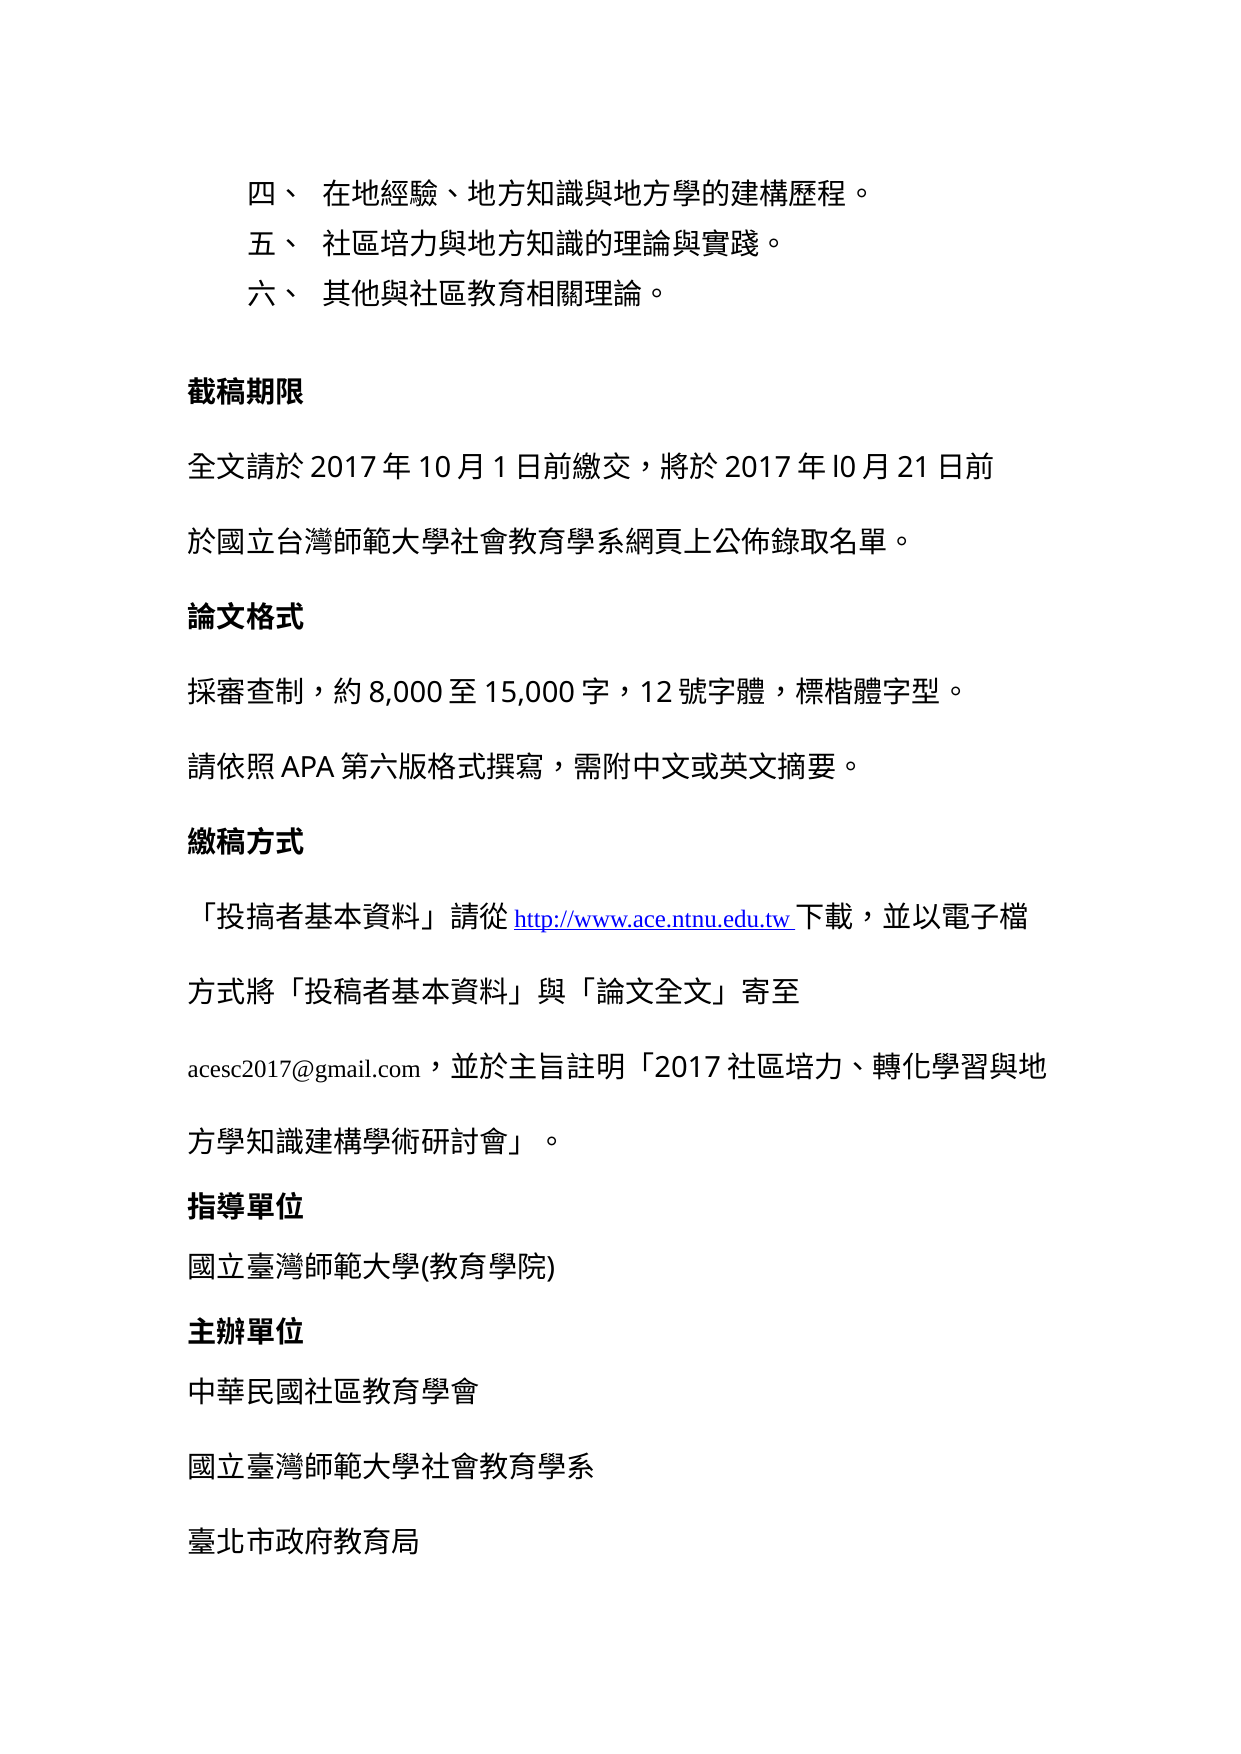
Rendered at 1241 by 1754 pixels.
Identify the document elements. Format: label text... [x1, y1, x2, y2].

text 截稿期限 [187, 352, 1053, 427]
text 於國立台灣師範大學社會教育學系網頁上公佈錄取名單。 [187, 502, 1053, 577]
list 社區培力與地方知識的理論與實踐。 [247, 214, 1053, 264]
text 國立臺灣師範大學(教育學院) [187, 1227, 1053, 1302]
text 中華民國社區教育學會 [187, 1352, 1053, 1427]
list 在地經驗、地方知識與地方學的建構歷程。 [247, 164, 1053, 214]
text 「投搞者基本資料」請從http://www.ace.ntnu.edu.tw下載，並以電子檔方式將「投稿者基本資料」與「論文全文」寄至acesc2017@gmail.com，並於主旨註明「2017社區培力、轉化學習與地方學知識建構學術研討會」。 [187, 877, 1053, 1177]
text 採審查制，約8,000至15,000字，12號字體，標楷體字型。 [187, 652, 1053, 727]
text 指導單位 [187, 1177, 1053, 1227]
text 主辦單位 [187, 1302, 1156, 1352]
list 其他與社區教育相關理論。 [247, 264, 1053, 314]
text 論文格式 [187, 577, 1053, 652]
text 臺北市政府教育局 [187, 1502, 1053, 1577]
text 繳稿方式 [187, 802, 1053, 877]
text 國立臺灣師範大學社會教育學系 [187, 1427, 1053, 1502]
text 全文請於2017年10月1日前繳交，將於2017年l0月21日前 [187, 427, 1053, 502]
text 請依照APA第六版格式撰寫，需附中文或英文摘要。 [187, 727, 1053, 802]
